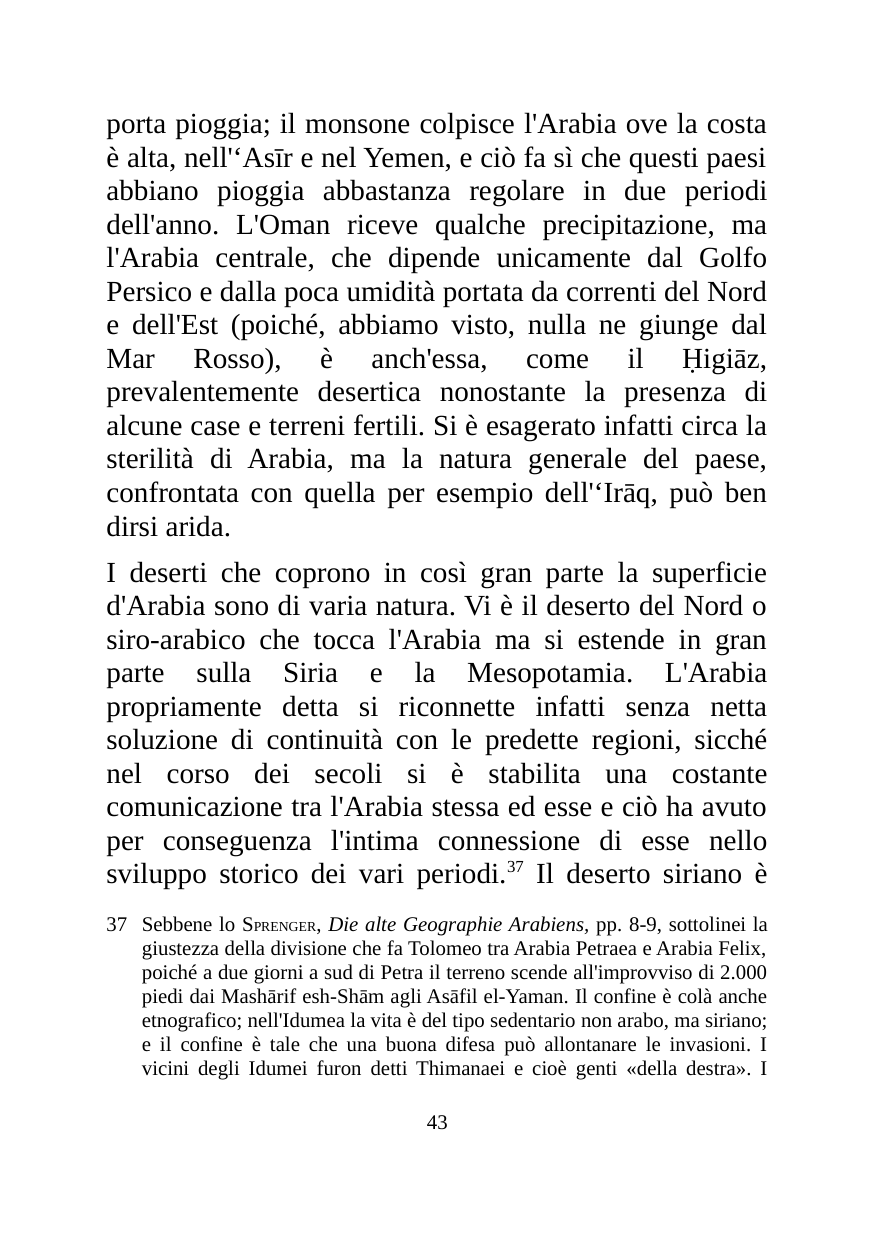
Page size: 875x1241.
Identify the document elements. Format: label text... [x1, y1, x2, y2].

text porta pioggia; il monsone colpisce l'Arabia ove la costa è alta, nell'‘Asīr e nel Yemen, e ciò fa sì che questi paesi abbiano pioggia abbastanza regolare in due periodi dell'anno. L'Oman riceve qualche precipitazione, ma l'Arabia centrale, che dipende unicamente dal Golfo Persico e dalla poca umidità portata da correnti del Nord e dell'Est (poiché, abbiamo visto, nulla ne giunge dal Mar Rosso), è anch'essa, come il Ḥigiāz, prevalentemente desertica nonostante la presenza di alcune case e terreni fertili. Si è esagerato infatti circa la sterilità di Arabia, ma la natura generale del paese, confrontata con quella per esempio dell'‘Irāq, può ben dirsi arida. [106, 106, 768, 542]
text Sebbene lo Sprenger, Die alte Geographie Arabiens, pp. 8-9, sottolinei la giustezza della divisione che fa Tolomeo tra Arabia Petraea e Arabia Felix, poiché a due giorni a sud di Petra il terreno scende all'improvviso di 2.000 piedi dai Mashārif esh-Shām agli Asāfil el-Yaman. Il confine è colà anche etnografico; nell'Idumea la vita è del tipo sedentario non arabo, ma siriano; e il confine è tale che una buona difesa può allontanare le invasioni. I vicini degli Idumei furon detti Thimanaei e cioè genti «della destra». I [106, 912, 768, 1080]
text I deserti che coprono in così gran parte la superficie d'Arabia sono di varia natura. Vi è il deserto del Nord o siro-arabico che tocca l'Arabia ma si estende in gran parte sulla Siria e la Mesopotamia. L'Arabia propriamente detta si riconnette infatti senza netta soluzione di continuità con le predette regioni, sicché nel corso dei secoli si è stabilita una costante comunicazione tra l'Arabia stessa ed esse e ciò ha avuto per conseguenza l'intima connessione di esse nello sviluppo storico dei vari periodi. Il deserto siriano è [106, 555, 768, 890]
